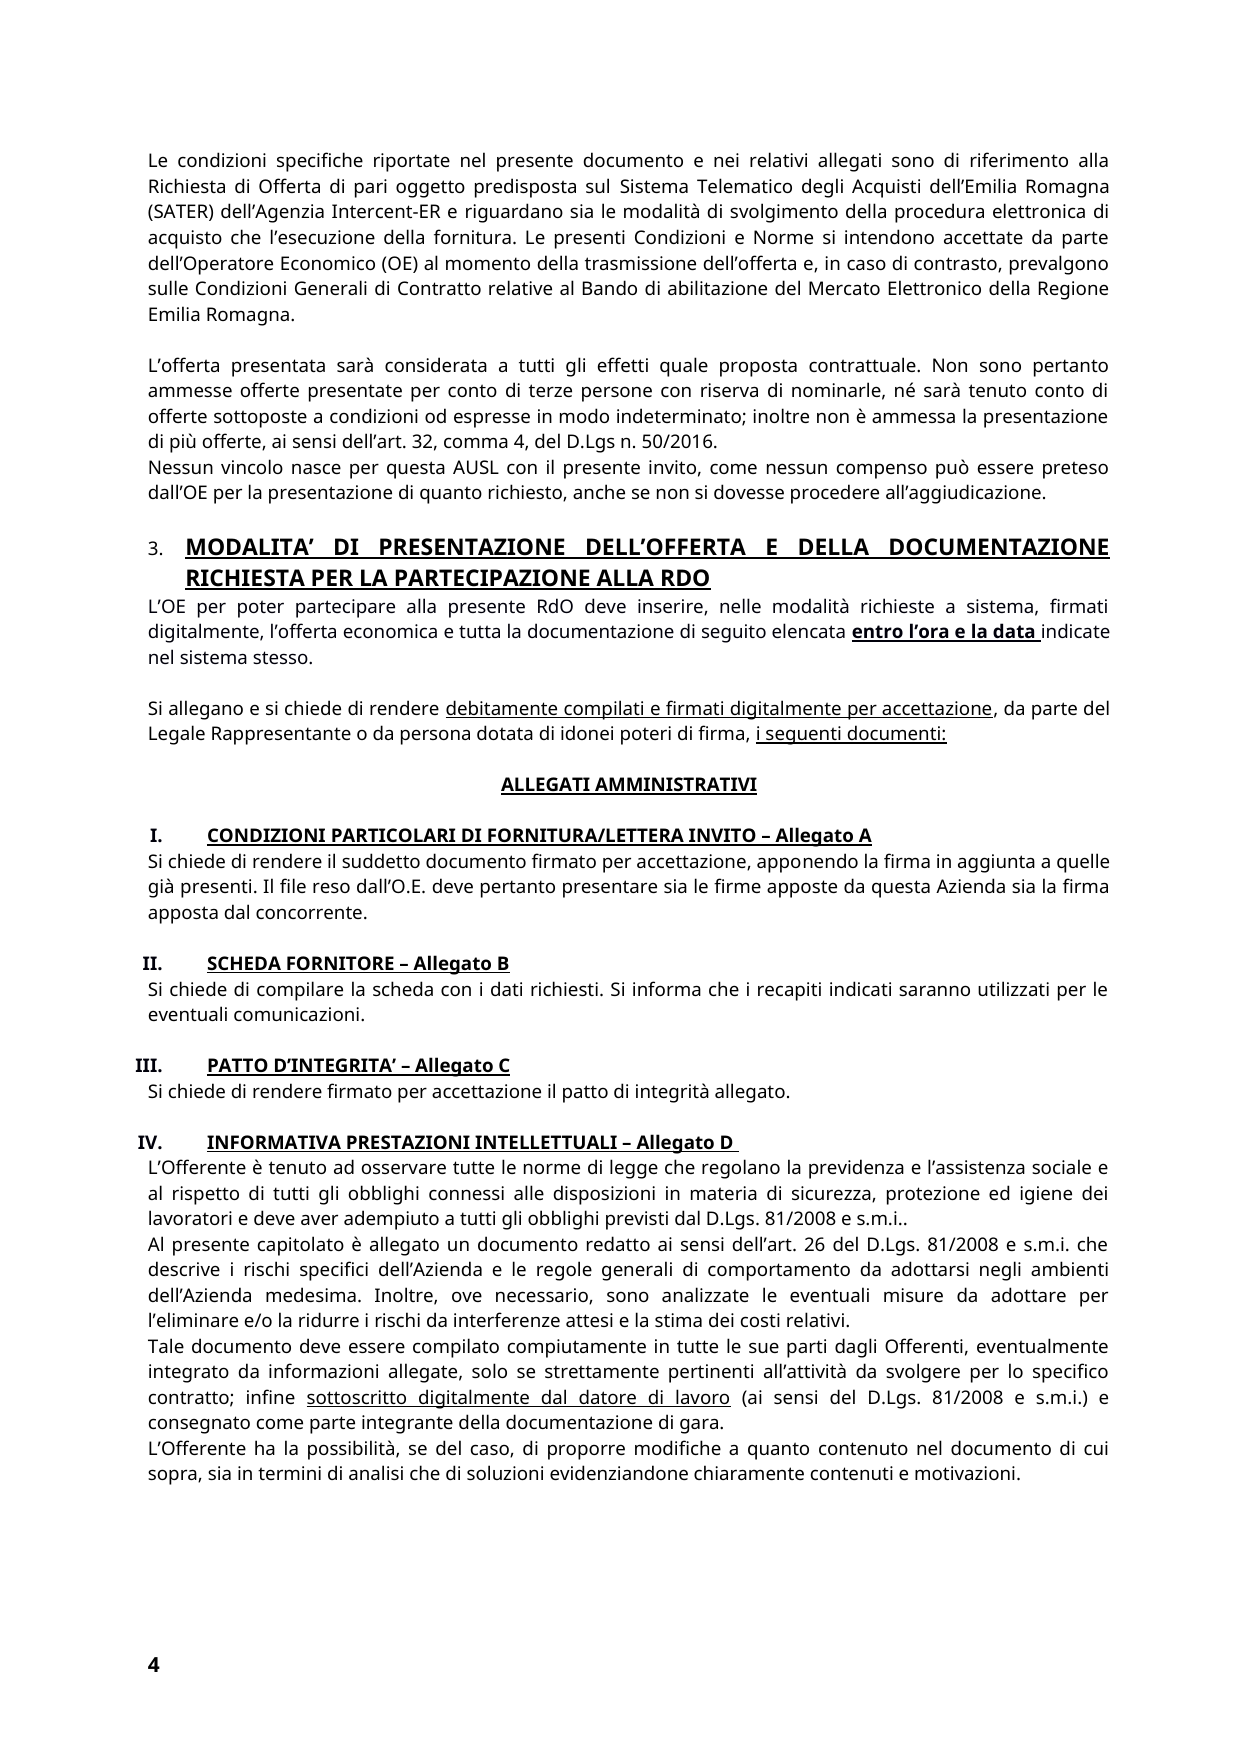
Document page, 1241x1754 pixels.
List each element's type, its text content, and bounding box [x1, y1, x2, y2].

list MODALITA’ DI PRESENTAZIONE DELL’OFFERTA E DELLA DOCUMENTAZIONE RICHIESTA PER LA PARTECIPAZIONE ALLA RDO [148, 531, 1110, 593]
text Tale documento deve essere compilato compiutamente in tutte le sue parti dagli Offerenti, eventualmente integrato da informazioni allegate, solo se strettamente pertinenti all’attività da svolgere per lo specifico contratto; infine sottoscritto digitalmente dal datore di lavoro (ai sensi del D.Lgs. 81/2008 e s.m.i.) e consegnato come parte integrante della documentazione di gara. [148, 1333, 1110, 1435]
text Si chiede di rendere firmato per accettazione il patto di integrità allegato. [148, 1078, 1110, 1103]
list PATTO D’INTEGRITA’ – Allegato C [162, 1052, 1110, 1078]
text Si chiede di compilare la scheda con i dati richiesti. Si informa che i recapiti indicati saranno utilizzati per le eventuali comunicazioni. [148, 976, 1110, 1027]
list CONDIZIONI PARTICOLARI DI FORNITURA/LETTERA INVITO – Allegato A [162, 823, 1110, 848]
text Si chiede di rendere il suddetto documento firmato per accettazione, apponendo la firma in aggiunta a quelle già presenti. Il file reso dall’O.E. deve pertanto presentare sia le firme apposte da questa Azienda sia la firma apposta dal concorrente. [148, 848, 1110, 925]
text L’Offerente ha la possibilità, se del caso, di proporre modifiche a quanto contenuto nel documento di cui sopra, sia in termini di analisi che di soluzioni evidenziandone chiaramente contenuti e motivazioni. [148, 1435, 1110, 1486]
text Al presente capitolato è allegato un documento redatto ai sensi dell’art. 26 del D.Lgs. 81/2008 e s.m.i. che descrive i rischi specifici dell’Azienda e le regole generali di comportamento da adottarsi negli ambienti dell’Azienda medesima. Inoltre, ove necessario, sono analizzate le eventuali misure da adottare per l’eliminare e/o la ridurre i rischi da interferenze attesi e la stima dei costi relativi. [148, 1231, 1110, 1333]
text L’OE per poter partecipare alla presente RdO deve inserire, nelle modalità richieste a sistema, firmati digitalmente, l’offerta economica e tutta la documentazione di seguito elencata entro l’ora e la data indicate nel sistema stesso. [148, 593, 1110, 669]
text Si allegano e si chiede di rendere debitamente compilati e firmati digitalmente per accettazione, da parte del Legale Rappresentante o da persona dotata di idonei poteri di firma, i seguenti documenti: [148, 695, 1110, 746]
list SCHEDA FORNITORE – Allegato B [162, 950, 1110, 976]
text ALLEGATI AMMINISTRATIVI [148, 772, 1110, 797]
text Le condizioni specifiche riportate nel presente documento e nei relativi allegati sono di riferimento alla Richiesta di Offerta di pari oggetto predisposta sul Sistema Telematico degli Acquisti dell’Emilia Romagna (SATER) dell’Agenzia Intercent-ER e riguardano sia le modalità di svolgimento della procedura elettronica di acquisto che l’esecuzione della fornitura. Le presenti Condizioni e Norme si intendono accettate da parte dell’Operatore Economico (OE) al momento della trasmissione dell’offerta e, in caso di contrasto, prevalgono sulle Condizioni Generali di Contratto relative al Bando di abilitazione del Mercato Elettronico della Regione Emilia Romagna. [148, 148, 1110, 326]
list INFORMATIVA PRESTAZIONI INTELLETTUALI – Allegato D [162, 1129, 1110, 1154]
text L’offerta presentata sarà considerata a tutti gli effetti quale proposta contrattuale. Non sono pertanto ammesse offerte presentate per conto di terze persone con riserva di nominarle, né sarà tenuto conto di offerte sottoposte a condizioni od espresse in modo indeterminato; inoltre non è ammessa la presentazione di più offerte, ai sensi dell’art. 32, comma 4, del D.Lgs n. 50/2016. [148, 352, 1110, 454]
text Nessun vincolo nasce per questa AUSL con il presente invito, come nessun compenso può essere preteso dall’OE per la presentazione di quanto richiesto, anche se non si dovesse procedere all’aggiudicazione. [148, 454, 1110, 505]
text L’Offerente è tenuto ad osservare tutte le norme di legge che regolano la previdenza e l’assistenza sociale e al rispetto di tutti gli obblighi connessi alle disposizioni in materia di sicurezza, protezione ed igiene dei lavoratori e deve aver adempiuto a tutti gli obblighi previsti dal D.Lgs. 81/2008 e s.m.i.. [148, 1154, 1110, 1231]
